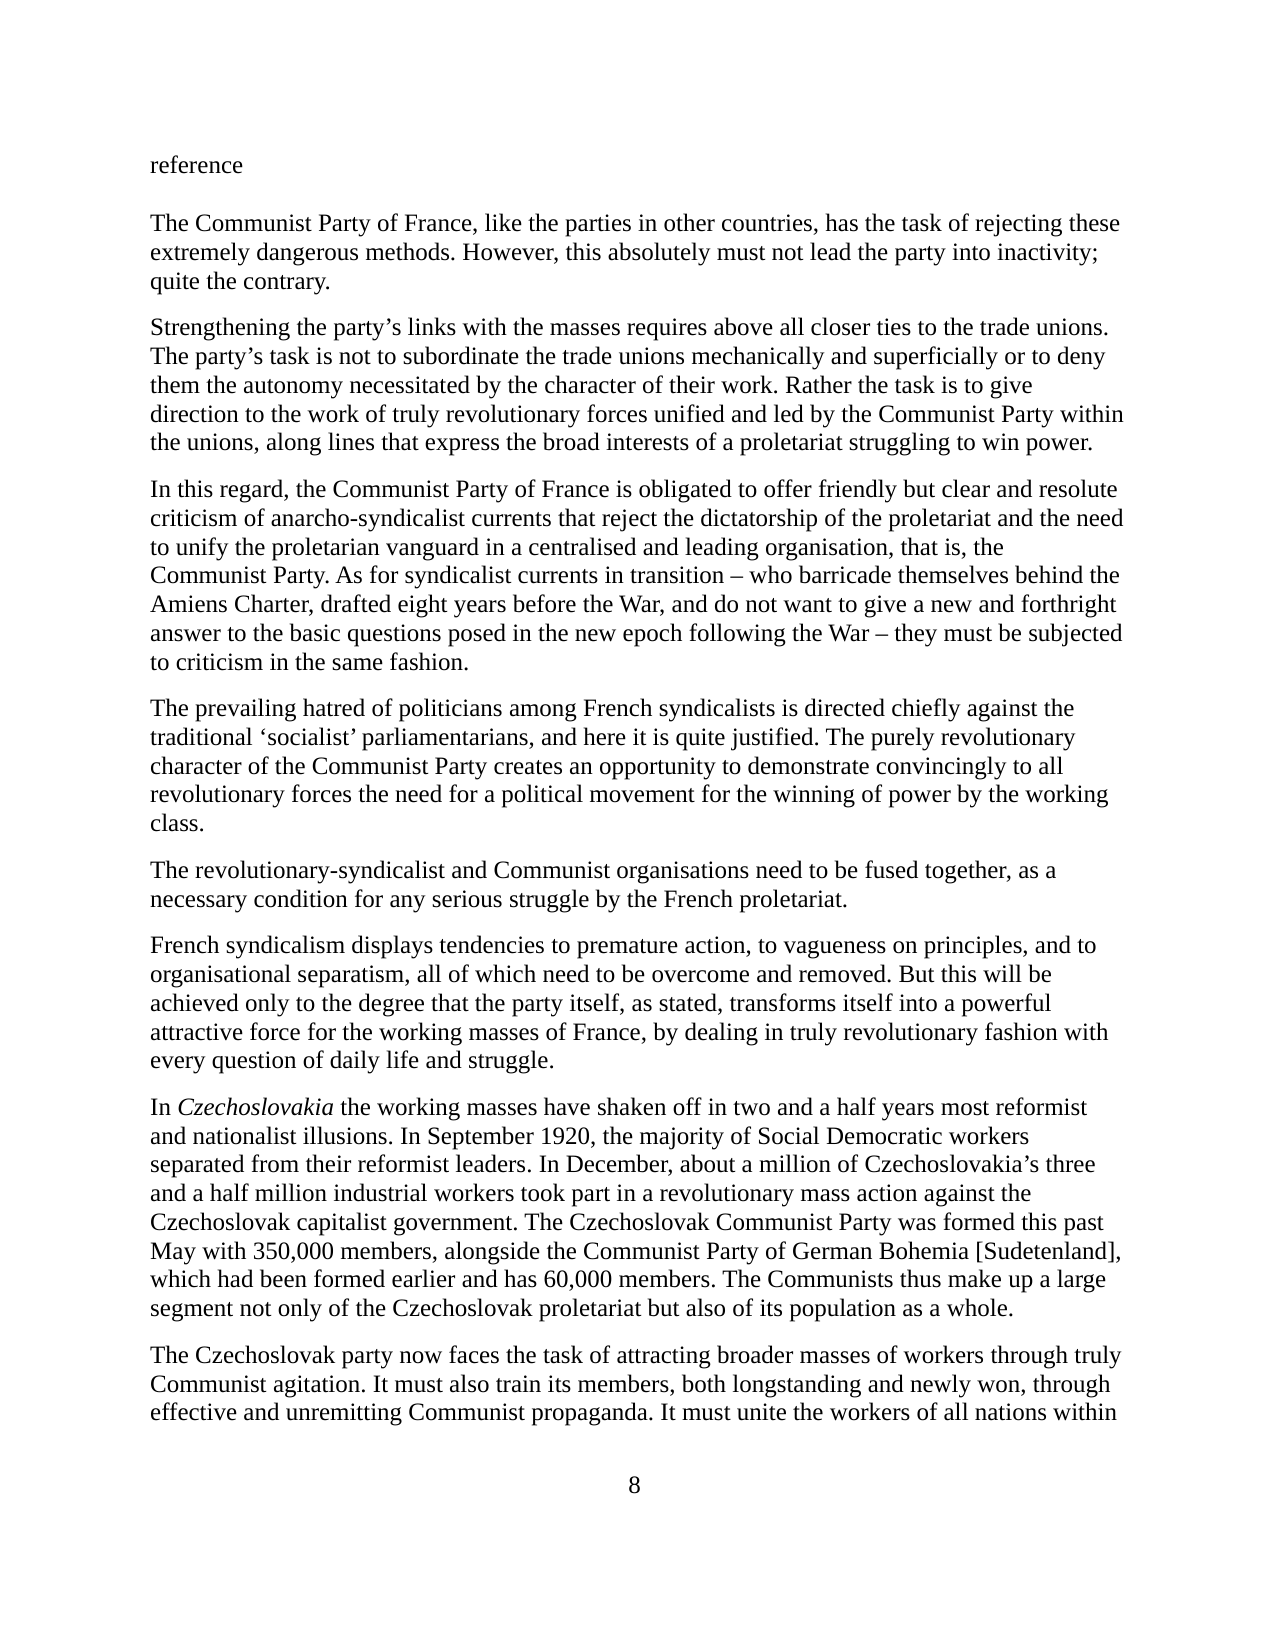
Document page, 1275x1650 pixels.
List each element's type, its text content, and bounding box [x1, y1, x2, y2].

text In Czechoslovakia the working masses have shaken off in two and a half years most reformist and nationalist illusions. In September 1920, the majority of Social Democratic workers separated from their reformist leaders. In December, about a million of Czechoslovakia’s three and a half million industrial workers took part in a revolutionary mass action against the Czechoslovak capitalist government. The Czechoslovak Communist Party was formed this past May with 350,000 members, alongside the Communist Party of German Bohemia [Sudetenland], which had been formed earlier and has 60,000 members. The Communists thus make up a large segment not only of the Czechoslovak proletariat but also of its population as a whole. [150, 1092, 1125, 1322]
text The Communist Party of France, like the parties in other countries, has the task of rejecting these extremely dangerous methods. However, this absolutely must not lead the party into inactivity; quite the contrary. [150, 208, 1125, 294]
text The Czechoslovak party now faces the task of attracting broader masses of workers through truly Communist agitation. It must also train its members, both longstanding and newly won, through effective and unremitting Communist propaganda. It must unite the workers of all nations within [150, 1340, 1125, 1426]
text In this regard, the Communist Party of France is obligated to offer friendly but clear and resolute criticism of anarcho-syndicalist currents that reject the dictatorship of the proletariat and the need to unify the proletarian vanguard in a centralised and leading organisation, that is, the Communist Party. As for syndicalist currents in transition – who barricade themselves behind the Amiens Charter, drafted eight years before the War, and do not want to give a new and forthright answer to the basic questions posed in the new epoch following the War – they must be subjected to criticism in the same fashion. [150, 474, 1125, 675]
text French syndicalism displays tendencies to premature action, to vagueness on principles, and to organisational separatism, all of which need to be overcome and removed. But this will be achieved only to the degree that the party itself, as stated, transforms itself into a powerful attractive force for the working masses of France, by dealing in truly revolutionary fashion with every question of daily life and struggle. [150, 930, 1125, 1074]
text The revolutionary-syndicalist and Communist organisations need to be fused together, as a necessary condition for any serious struggle by the French proletariat. [150, 855, 1125, 912]
text Strengthening the party’s links with the masses requires above all closer ties to the trade unions. The party’s task is not to subordinate the trade unions mechanically and superficially or to deny them the autonomy necessitated by the character of their work. Rather the task is to give direction to the work of truly revolutionary forces unified and led by the Communist Party within the unions, along lines that express the broad interests of a proletariat struggling to win power. [150, 312, 1125, 456]
text The prevailing hatred of politicians among French syndicalists is directed chiefly against the traditional ‘socialist’ parliamentarians, and here it is quite justified. The purely revolutionary character of the Communist Party creates an opportunity to demonstrate convincingly to all revolutionary forces the need for a political movement for the winning of power by the working class. [150, 693, 1125, 837]
